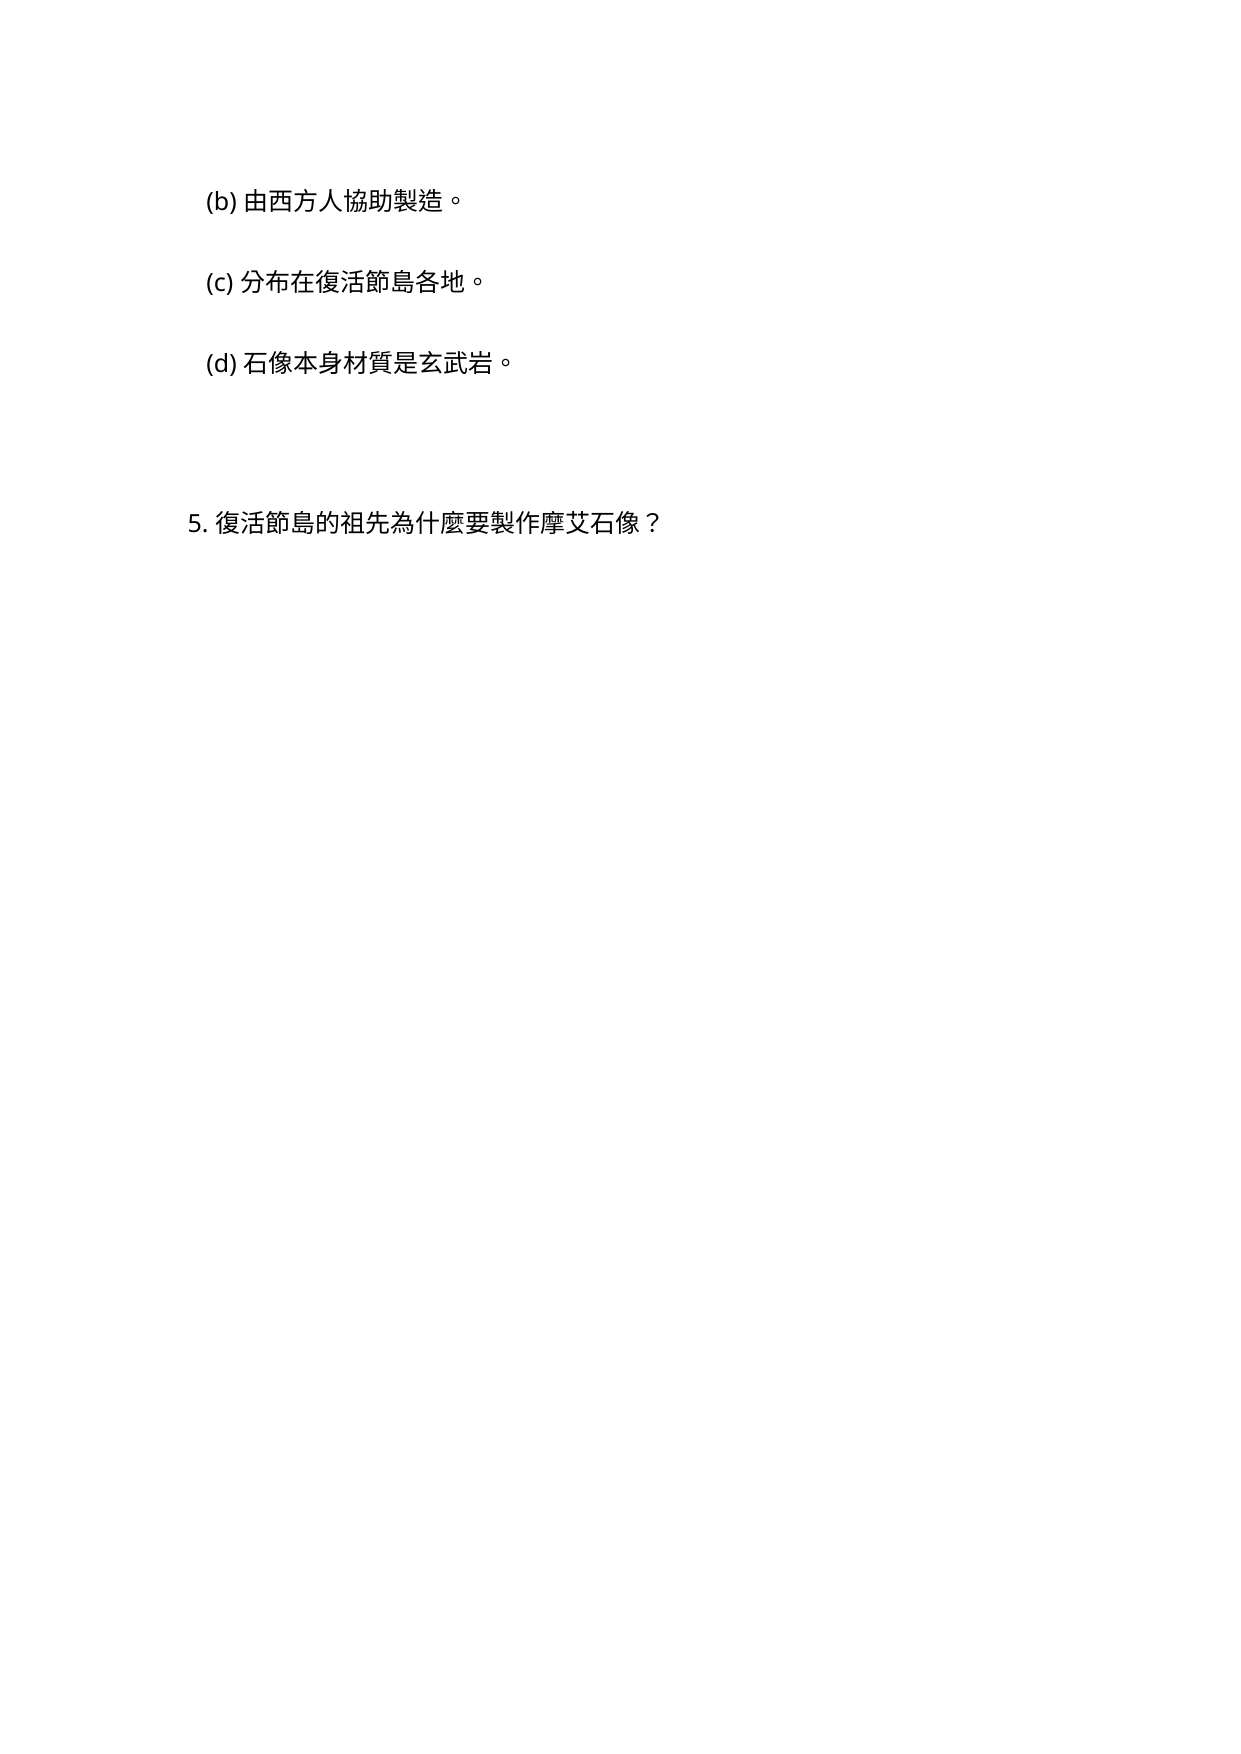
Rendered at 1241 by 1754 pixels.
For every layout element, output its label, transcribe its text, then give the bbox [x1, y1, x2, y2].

text (d) 石像本身材質是玄武岩。 [187, 319, 1053, 382]
text (c) 分布在復活節島各地。 [187, 239, 1053, 301]
text 5. 復活節島的祖先為什麼要製作摩艾石像？ [187, 479, 1053, 542]
text (b) 由西方人協助製造。 [187, 158, 1053, 221]
